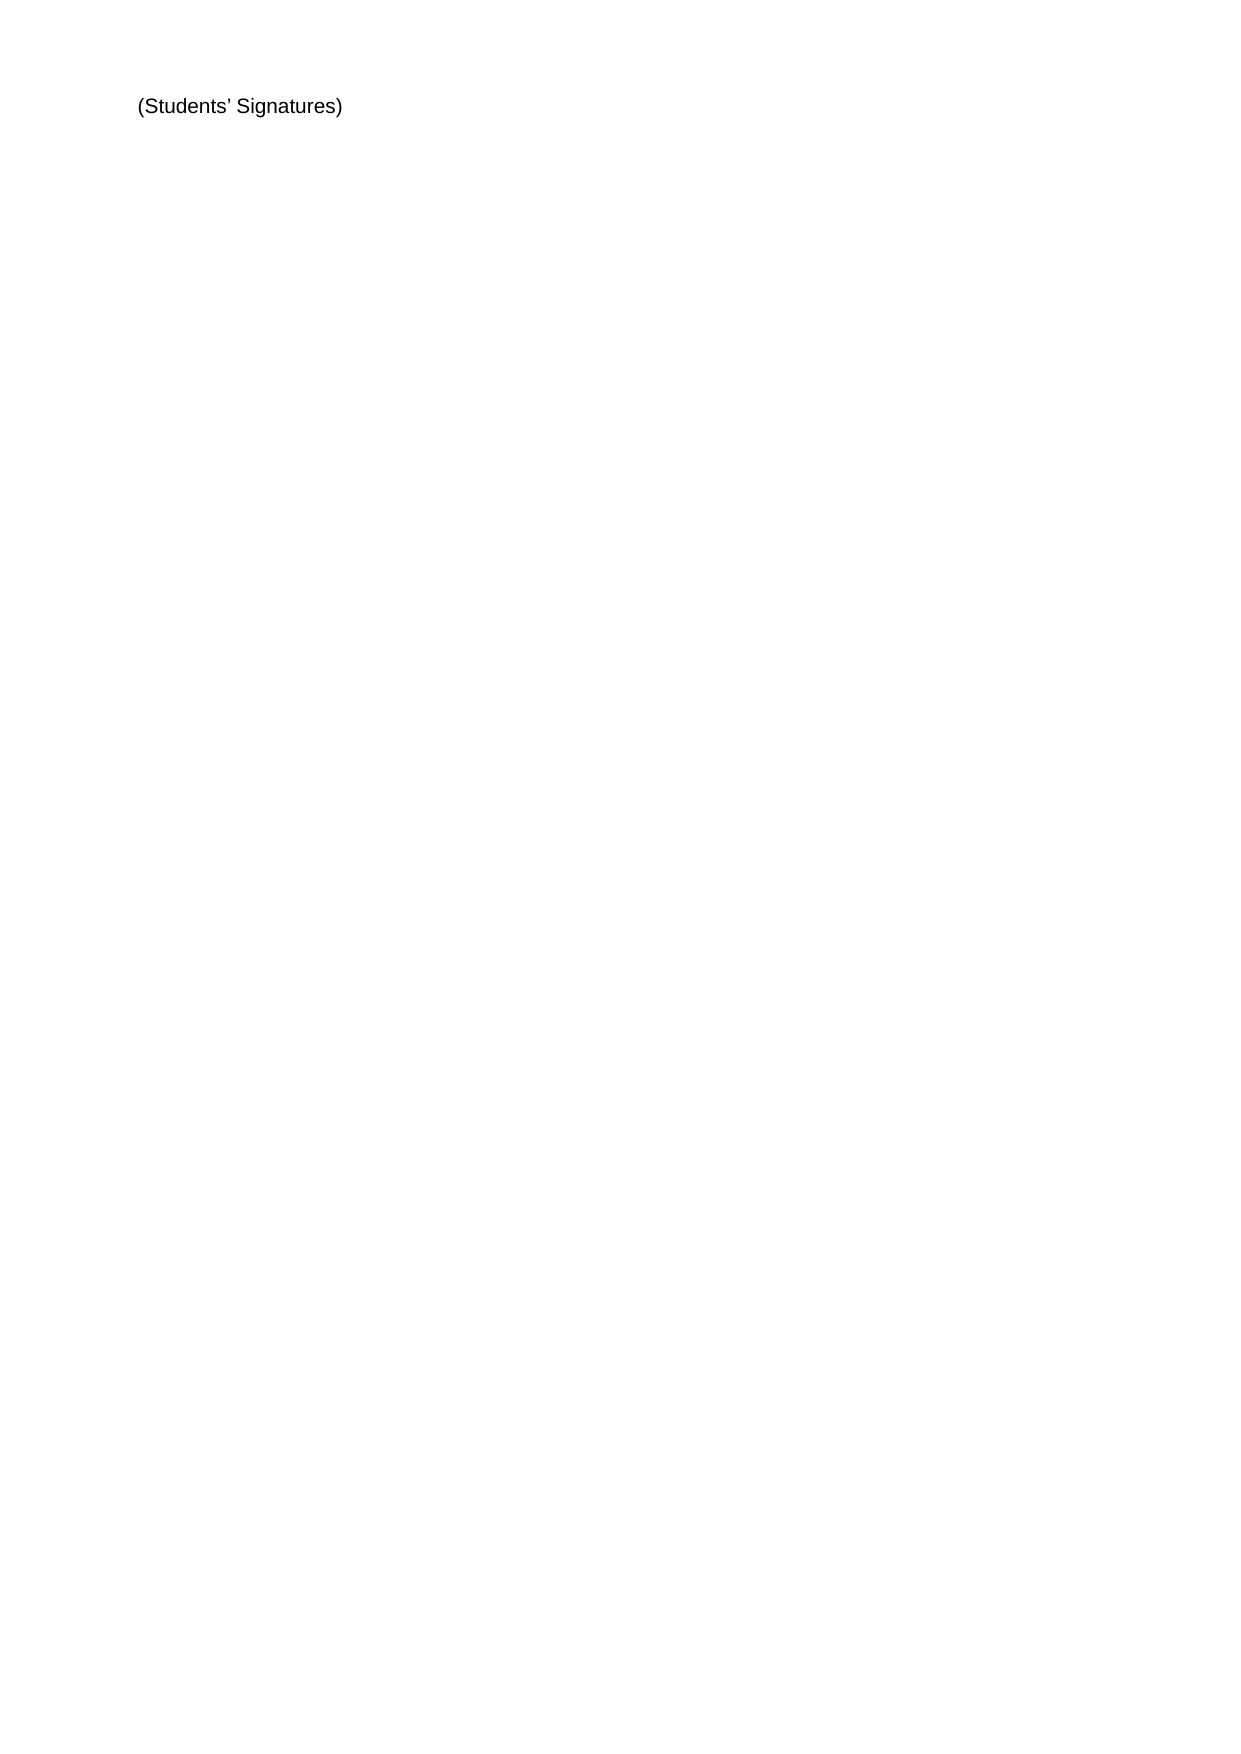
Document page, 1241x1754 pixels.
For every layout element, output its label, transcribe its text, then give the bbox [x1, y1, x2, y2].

text (Students’ Signatures) [75, 64, 1165, 127]
